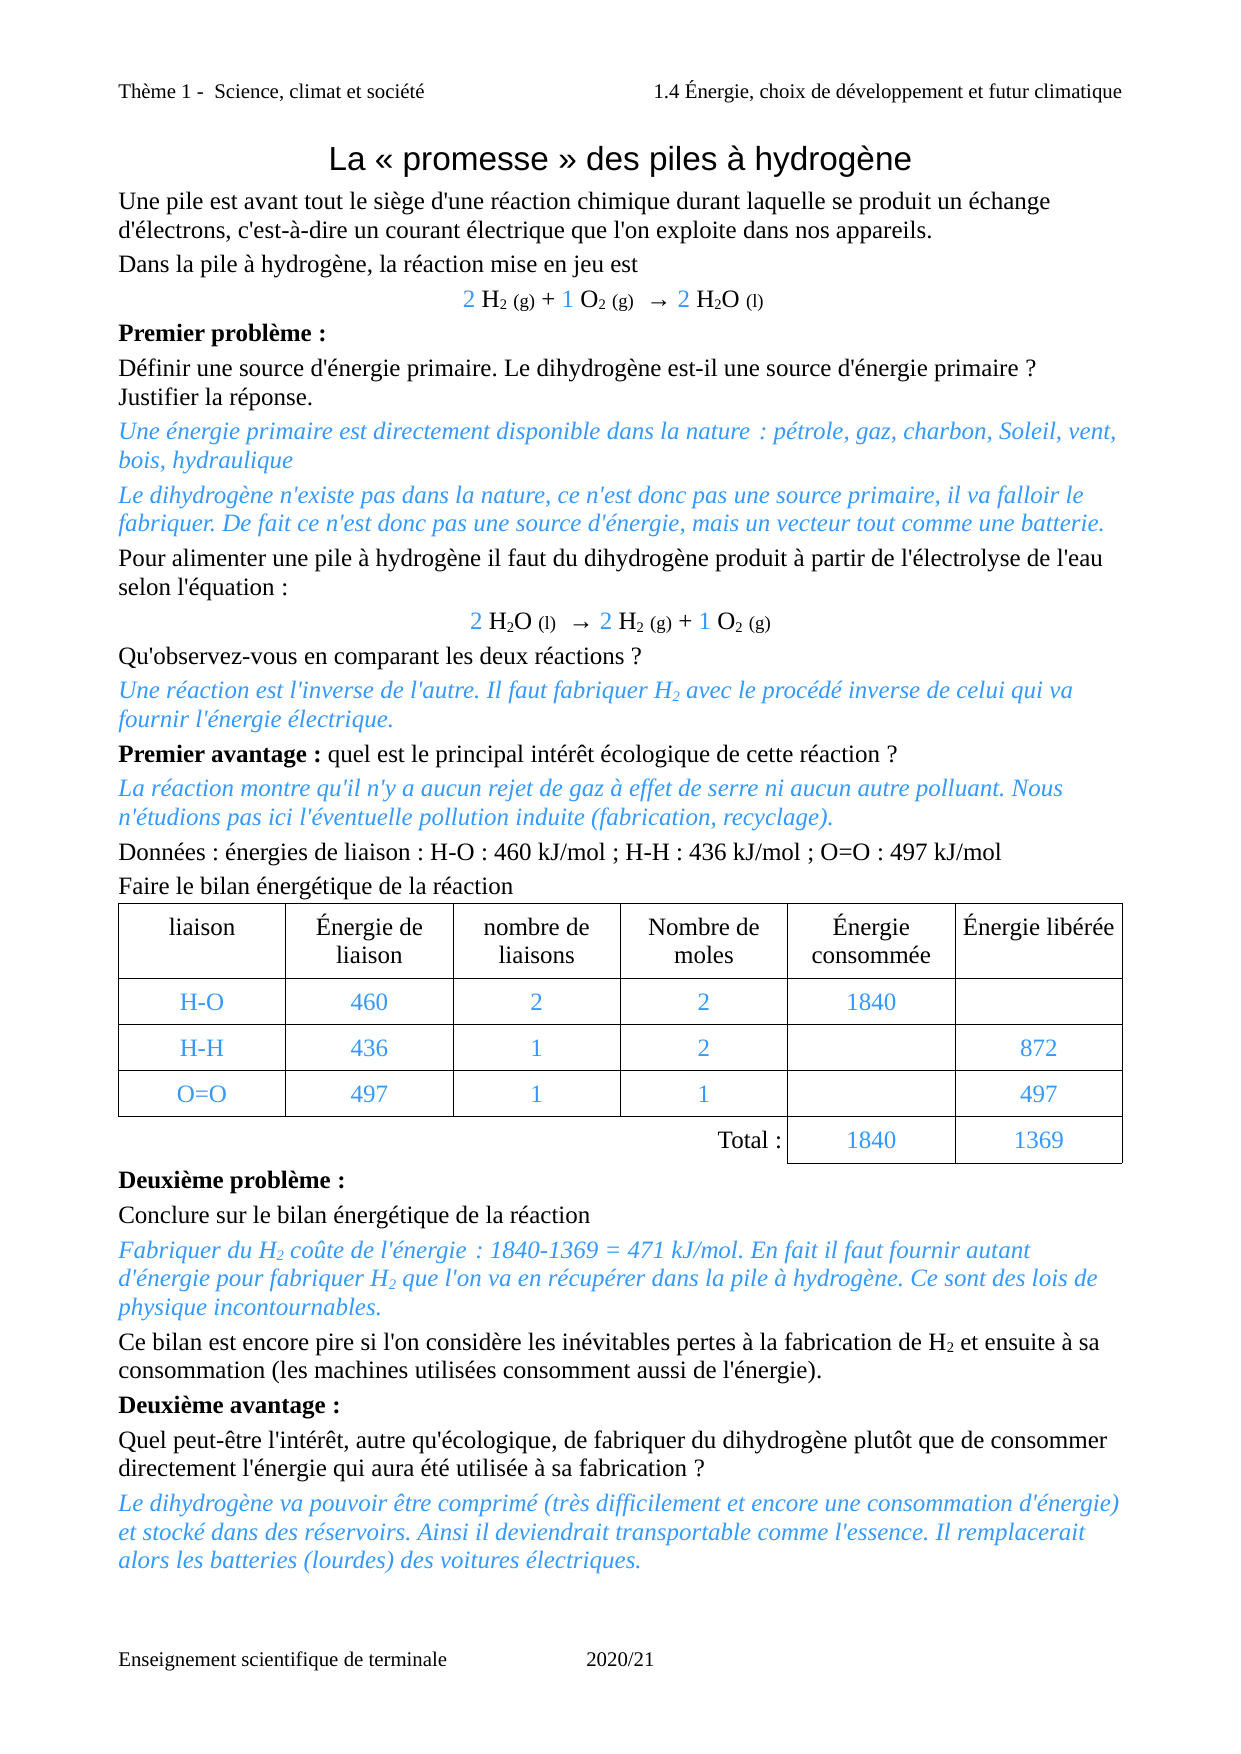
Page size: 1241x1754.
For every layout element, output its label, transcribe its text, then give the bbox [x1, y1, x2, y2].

table_cell 436 [286, 1025, 453, 1070]
text Une pile est avant tout le siège d'une réaction chimique durant laquelle se produit un échange d'électrons, c'est-à-dire un courant électrique que l'on exploite dans nos appareils. [118, 186, 1122, 243]
text Pour alimenter une pile à hydrogène il faut du dihydrogène produit à partir de l'électrolyse de l'eau selon l'équation : [118, 543, 1122, 601]
text Définir une source d'énergie primaire. Le dihydrogène est-il une source d'énergie primaire ? Justifier la réponse. [118, 353, 1122, 411]
table_cell 1 [621, 1071, 787, 1116]
table_cell [956, 979, 1122, 1024]
text Une énergie primaire est directement disponible dans la nature : pétrole, gaz, charbon, Soleil, vent, bois, hydraulique [118, 416, 1122, 474]
table_cell H-H [119, 1025, 285, 1070]
text Fabriquer du H2 coûte de l'énergie : 1840-1369 = 471 kJ/mol. En fait il faut fournir autant d'énergie pour fabriquer H2 que l'on va en récupérer dans la pile à hydrogène. Ce sont des lois de physique incontournables. [118, 1235, 1122, 1321]
table_cell Total : [620, 1117, 787, 1162]
text Ce bilan est encore pire si l'on considère les inévitables pertes à la fabrication de H2 et ensuite à sa consommation (les machines utilisées consomment aussi de l'énergie). [118, 1327, 1122, 1384]
table_cell 1369 [956, 1117, 1122, 1162]
subtitle La « promesse » des piles à hydrogène [118, 139, 1122, 177]
text Le dihydrogène va pouvoir être comprimé (très difficilement et encore une consommation d'énergie) et stocké dans des réservoirs. Ainsi il deviendrait transportable comme l'essence. Il remplacerait alors les batteries (lourdes) des voitures électriques. [118, 1488, 1122, 1574]
text Le dihydrogène n'existe pas dans la nature, ce n'est donc pas une source primaire, il va falloir le fabriquer. De fait ce n'est donc pas une source d'énergie, mais un vecteur tout comme une batterie. [118, 480, 1122, 537]
text Quel peut-être l'intérêt, autre qu'écologique, de fabriquer du dihydrogène plutôt que de consommer directement l'énergie qui aura été utilisée à sa fabrication ? [118, 1425, 1122, 1482]
text Premier problème : [118, 318, 1122, 347]
text La réaction montre qu'il n'y a aucun rejet de gaz à effet de serre ni aucun autre polluant. Nous n'étudions pas ici l'éventuelle pollution induite (fabrication, recyclage). [118, 773, 1122, 831]
text Deuxième avantage : [118, 1390, 1122, 1419]
table_cell O=O [119, 1071, 285, 1116]
table_cell H-O [119, 979, 285, 1024]
text Faire le bilan énergétique de la réaction [118, 871, 1122, 900]
table_cell 2 [454, 979, 620, 1024]
table_cell 1 [454, 1025, 620, 1070]
table_cell 1840 [788, 979, 955, 1024]
text Conclure sur le bilan énergétique de la réaction [118, 1200, 1122, 1229]
table_cell [285, 1117, 453, 1162]
table_header Énergie consommée [788, 904, 955, 978]
table_cell [788, 1025, 955, 1070]
table_cell 460 [286, 979, 453, 1024]
table_header liaison [119, 904, 285, 978]
text Deuxième problème : [118, 1166, 1122, 1194]
table_header Nombre de moles [621, 904, 787, 978]
table_cell [453, 1117, 620, 1162]
table_cell 2 [621, 979, 787, 1024]
table_header Énergie libérée [956, 904, 1122, 978]
table_header Énergie de liaison [286, 904, 453, 978]
text Qu'observez-vous en comparant les deux réactions ? [118, 641, 1122, 670]
table_cell 872 [956, 1025, 1122, 1070]
text Données : énergies de liaison : H-O : 460 kJ/mol ; H-H : 436 kJ/mol ; O=O : 497 kJ/mol [118, 837, 1122, 866]
table_cell 1 [454, 1071, 620, 1116]
text Dans la pile à hydrogène, la réaction mise en jeu est [118, 249, 1122, 278]
table_cell [118, 1117, 285, 1162]
text Une réaction est l'inverse de l'autre. Il faut fabriquer H2 avec le procédé inverse de celui qui va fournir l'énergie électrique. [118, 676, 1122, 733]
table_header nombre de liaisons [454, 904, 620, 978]
table_cell [788, 1071, 955, 1116]
table_cell 497 [956, 1071, 1122, 1116]
text 2 H2O (l) → 2 H2 (g) + 1 O2 (g) [118, 606, 1122, 635]
text 2 H2 (g) + 1 O2 (g) → 2 H2O (l) [118, 284, 1122, 313]
table_cell 2 [621, 1025, 787, 1070]
table_cell 1840 [788, 1117, 955, 1162]
table_cell 497 [286, 1071, 453, 1116]
text Premier avantage : quel est le principal intérêt écologique de cette réaction ? [118, 739, 1122, 768]
